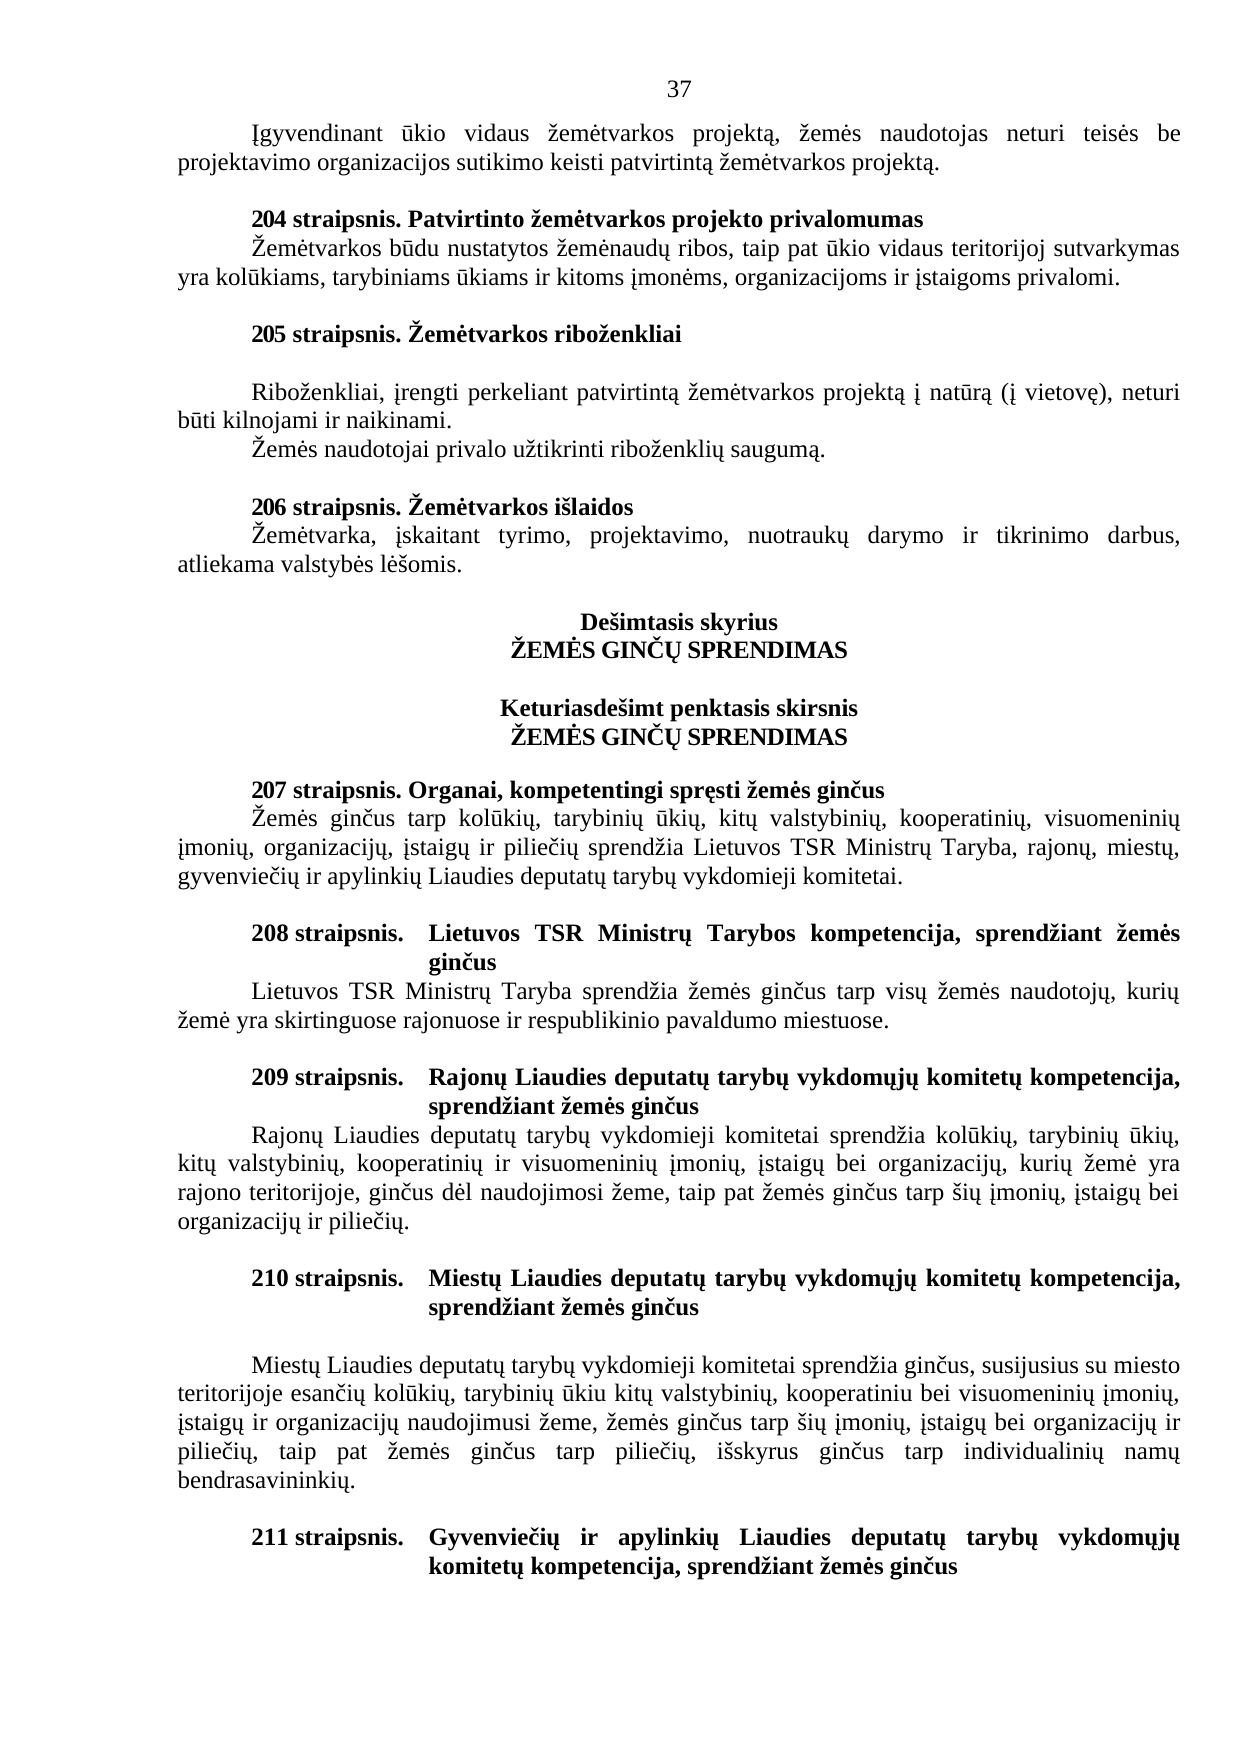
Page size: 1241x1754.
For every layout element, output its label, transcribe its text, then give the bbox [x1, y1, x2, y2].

text Žemės ginčus tarp kolūkių, tarybinių ūkių, kitų valstybinių, kooperatinių, visuomeninių įmonių, organizacijų, įstaigų ir piliečių sprendžia Lietuvos TSR Ministrų Taryba, rajonų, miestų, gyvenviečių ir apylinkių Liaudies deputatų tarybų vykdomieji komitetai. [177, 803, 1181, 890]
text 204 straipsnis. Patvirtinto žemėtvarkos projekto privalomumas [177, 204, 1181, 233]
text Keturiasdešimt penktasis skirsnis [177, 693, 1181, 722]
text 209 straipsnis. Rajonų Liaudies deputatų tarybų vykdomųjų komitetų kompetencija, sprendžiant žemės ginčus [251, 1062, 1181, 1120]
text Žemėtvarkos būdu nustatytos žemėnaudų ribos, taip pat ūkio vidaus teritorijoj sutvarkymas yra kolūkiams, tarybiniams ūkiams ir kitoms įmonėms, organizacijoms ir įstaigoms privalomi. [177, 233, 1181, 291]
text Riboženkliai, įrengti perkeliant patvirtintą žemėtvarkos projektą į natūrą (į vietovę), neturi būti kilnojami ir naikinami. [177, 377, 1181, 434]
text Lietuvos TSR Ministrų Taryba sprendžia žemės ginčus tarp visų žemės naudotojų, kurių žemė yra skirtinguose rajonuose ir respublikinio pavaldumo miestuose. [177, 976, 1181, 1033]
text Žemės naudotojai privalo užtikrinti riboženklių saugumą. [177, 434, 1181, 463]
text 207 straipsnis. Organai, kompetentingi spręsti žemės ginčus [177, 775, 1181, 803]
text 205 straipsnis. Žemėtvarkos riboženkliai [177, 319, 1181, 348]
text Rajonų Liaudies deputatų tarybų vykdomieji komitetai sprendžia kolūkių, tarybinių ūkių, kitų valstybinių, kooperatinių ir visuomeninių įmonių, įstaigų bei organizacijų, kurių žemė yra rajono teritorijoje, ginčus dėl naudojimosi žeme, taip pat žemės ginčus tarp šių įmonių, įstaigų bei organizacijų ir piliečių. [177, 1120, 1181, 1235]
text 210 straipsnis. Miestų Liaudies deputatų tarybų vykdomųjų komitetų kompetencija, sprendžiant žemės ginčus [251, 1263, 1181, 1321]
text Miestų Liaudies deputatų tarybų vykdomieji komitetai sprendžia ginčus, susijusius su miesto teritorijoje esančių kolūkių, tarybinių ūkiu kitų valstybinių, kooperatiniu bei visuomeninių įmonių, įstaigų ir organizacijų naudojimusi žeme, žemės ginčus tarp šių įmonių, įstaigų bei organizacijų ir piliečių, taip pat žemės ginčus tarp piliečių, išskyrus ginčus tarp individualinių namų bendrasavininkių. [177, 1350, 1181, 1493]
text 208 straipsnis. Lietuvos TSR Ministrų Tarybos kompetencija, sprendžiant žemės ginčus [251, 918, 1181, 976]
text 206 straipsnis. Žemėtvarkos išlaidos [177, 492, 1181, 521]
text Dešimtasis skyrius [177, 607, 1181, 636]
text Įgyvendinant ūkio vidaus žemėtvarkos projektą, žemės naudotojas neturi teisės be projektavimo organizacijos sutikimo keisti patvirtintą žemėtvarkos projektą. [177, 118, 1181, 176]
text ŽEMĖS GINČŲ SPRENDIMAS [177, 636, 1181, 664]
text Žemėtvarka, įskaitant tyrimo, projektavimo, nuotraukų darymo ir tikrinimo darbus, atliekama valstybės lėšomis. [177, 521, 1181, 578]
text ŽEMĖS GINČŲ SPRENDIMAS [177, 722, 1181, 751]
text 211 straipsnis. Gyvenviečių ir apylinkių Liaudies deputatų tarybų vykdomųjų komitetų kompetencija, sprendžiant žemės ginčus [251, 1522, 1181, 1580]
